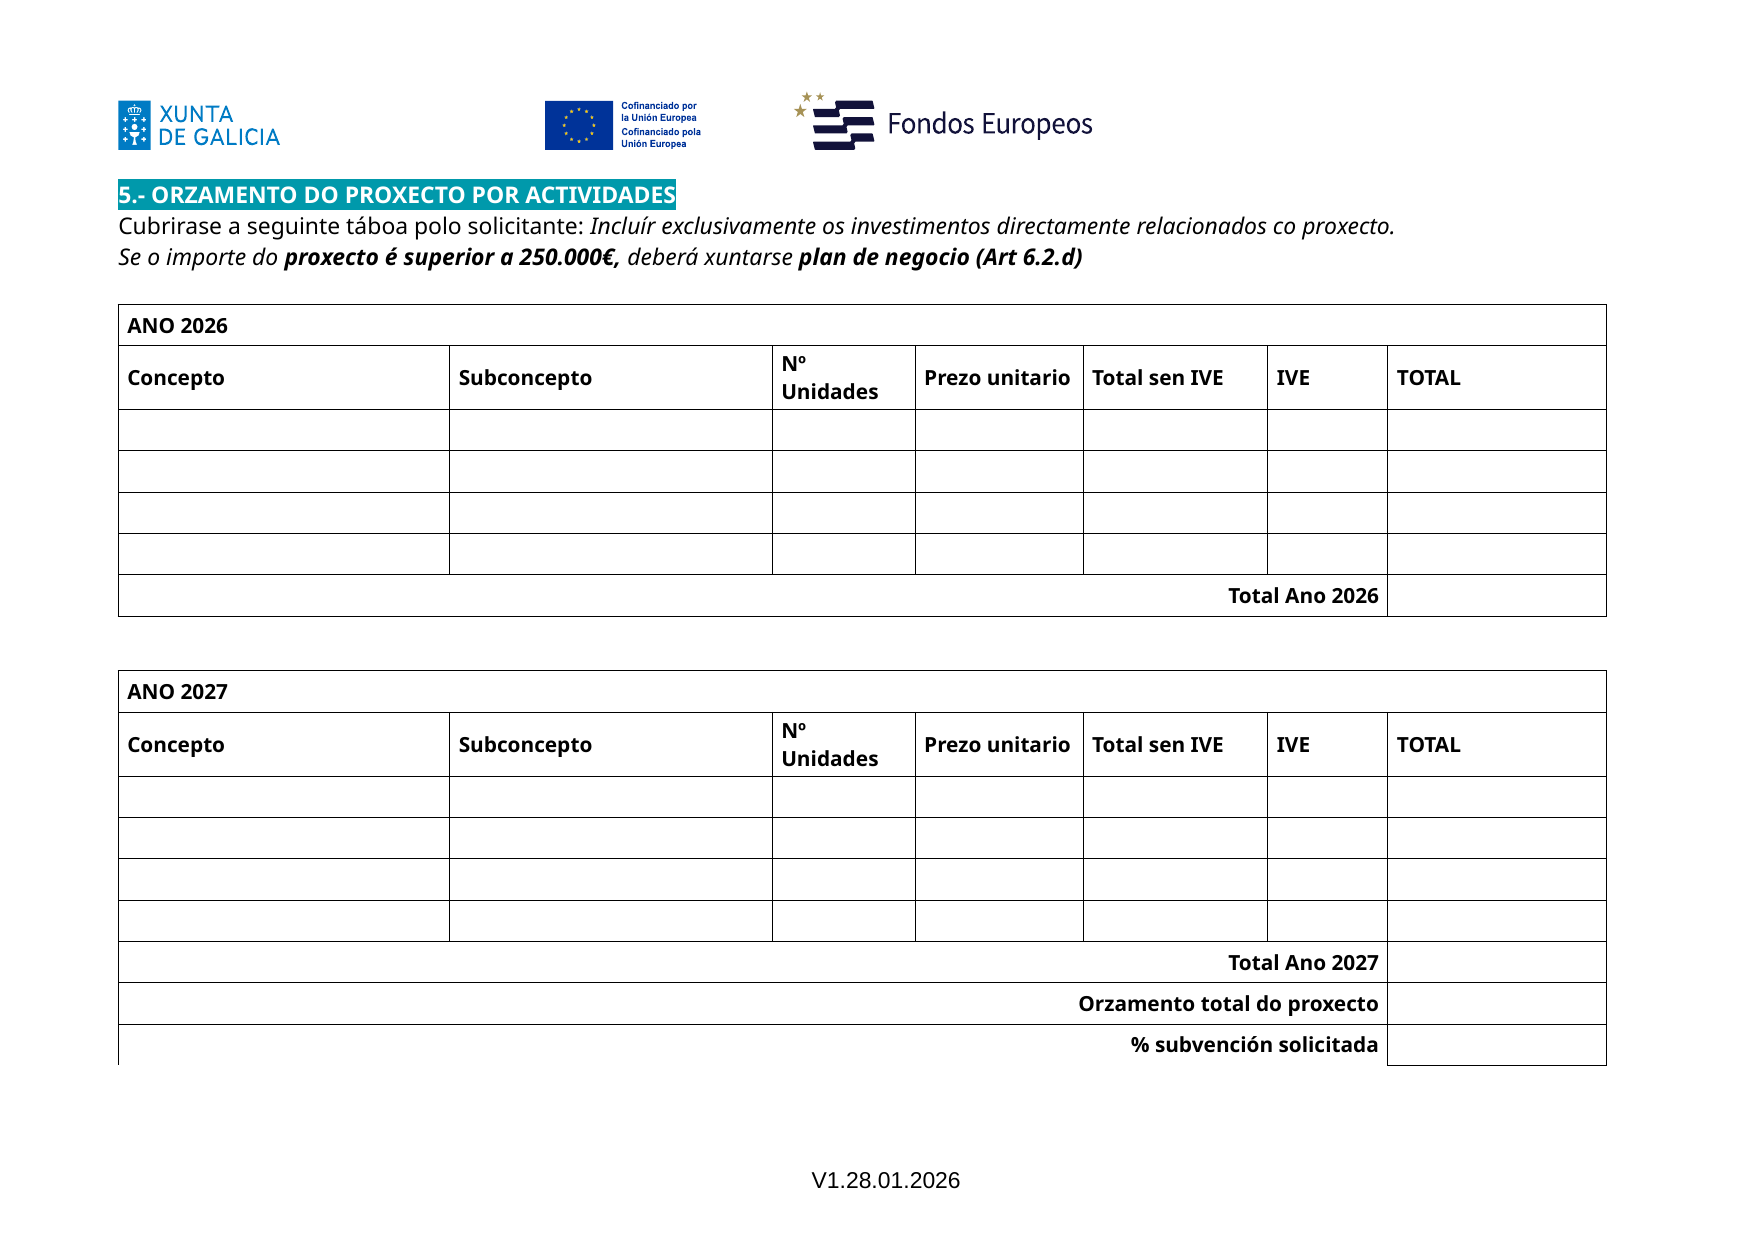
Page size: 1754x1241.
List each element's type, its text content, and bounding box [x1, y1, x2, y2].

table_cell [916, 818, 1083, 858]
table_cell Subconcepto [450, 713, 772, 776]
table_cell [1268, 859, 1387, 899]
table_cell [1388, 451, 1606, 492]
table_cell [1388, 534, 1606, 574]
table_cell [1268, 777, 1387, 817]
table_cell [1388, 818, 1606, 858]
table_cell [1388, 901, 1606, 941]
table_cell Total Ano 2026 [119, 575, 1387, 616]
table_cell [1268, 818, 1387, 858]
table_cell [773, 818, 915, 858]
table_cell [450, 901, 772, 941]
table_cell [773, 859, 915, 899]
table_cell [1084, 901, 1267, 941]
table_cell [773, 901, 915, 941]
table_cell [450, 410, 772, 450]
table_cell [1084, 410, 1267, 450]
table_cell [916, 451, 1083, 492]
table_cell IVE [1268, 346, 1387, 409]
table_cell [1268, 451, 1387, 492]
table_cell [450, 859, 772, 899]
text Cubrirase a seguinte táboa polo solicitante: Incluír exclusivamente os investimentos directamente relacionados co proxecto. [118, 210, 1606, 241]
table_cell TOTAL [1388, 346, 1606, 409]
table_cell [1268, 410, 1387, 450]
table_cell [1084, 859, 1267, 899]
text Se o importe do proxecto é superior a 250.000€, deberá xuntarse plan de negocio (Art 6.2.d) [118, 241, 1606, 272]
table_cell Concepto [119, 713, 449, 776]
table_cell Nº Unidades [773, 346, 915, 409]
table_cell [1268, 901, 1387, 941]
table_cell [1084, 534, 1267, 574]
table_cell [916, 859, 1083, 899]
table_cell [450, 818, 772, 858]
table_cell IVE [1268, 713, 1387, 776]
table_cell [773, 410, 915, 450]
table_cell [119, 901, 449, 941]
table_cell [773, 777, 915, 817]
table_cell [773, 493, 915, 533]
table_cell Prezo unitario [916, 346, 1083, 409]
table_header ANO 2027 [119, 671, 1606, 712]
table_cell [916, 777, 1083, 817]
table_cell [773, 534, 915, 574]
table_cell [916, 410, 1083, 450]
table_cell Prezo unitario [916, 713, 1083, 776]
table_cell [916, 901, 1083, 941]
table_cell [450, 777, 772, 817]
subtitle 5.- ORZAMENTO DO PROXECTO POR ACTIVIDADES [676, 179, 1606, 210]
table_cell [1388, 493, 1606, 533]
table_cell [1388, 410, 1606, 450]
table_cell [119, 451, 449, 492]
table_cell [916, 534, 1083, 574]
table_cell [1388, 777, 1606, 817]
table_cell Concepto [119, 346, 449, 409]
table_cell [916, 493, 1083, 533]
table_cell [450, 493, 772, 533]
table_cell Subconcepto [450, 346, 772, 409]
table_cell [1388, 983, 1606, 1024]
table_cell [1388, 575, 1606, 616]
table_cell [773, 451, 915, 492]
table_cell [119, 777, 449, 817]
table_cell [1084, 451, 1267, 492]
table_cell [1268, 534, 1387, 574]
table_cell [450, 451, 772, 492]
table_cell Total sen IVE [1084, 346, 1267, 409]
table_cell [1084, 493, 1267, 533]
table_cell [1268, 493, 1387, 533]
table_cell [119, 410, 449, 450]
table_cell [119, 859, 449, 899]
table_cell [119, 818, 449, 858]
table_cell [1388, 1025, 1606, 1065]
table_header ANO 2026 [119, 305, 1606, 345]
table_cell [1084, 818, 1267, 858]
table_cell Orzamento total do proxecto [119, 983, 1387, 1024]
table_cell TOTAL [1388, 713, 1606, 776]
table_cell Total sen IVE [1084, 713, 1267, 776]
table_cell Nº Unidades [773, 713, 915, 776]
table_cell [119, 534, 449, 574]
table_cell Total Ano 2027 [119, 942, 1387, 982]
table_cell [450, 534, 772, 574]
table_cell [1388, 859, 1606, 899]
table_cell [119, 493, 449, 533]
table_cell [1388, 942, 1606, 982]
table_cell % subvención solicitada [119, 1025, 1387, 1065]
table_cell [1084, 777, 1267, 817]
